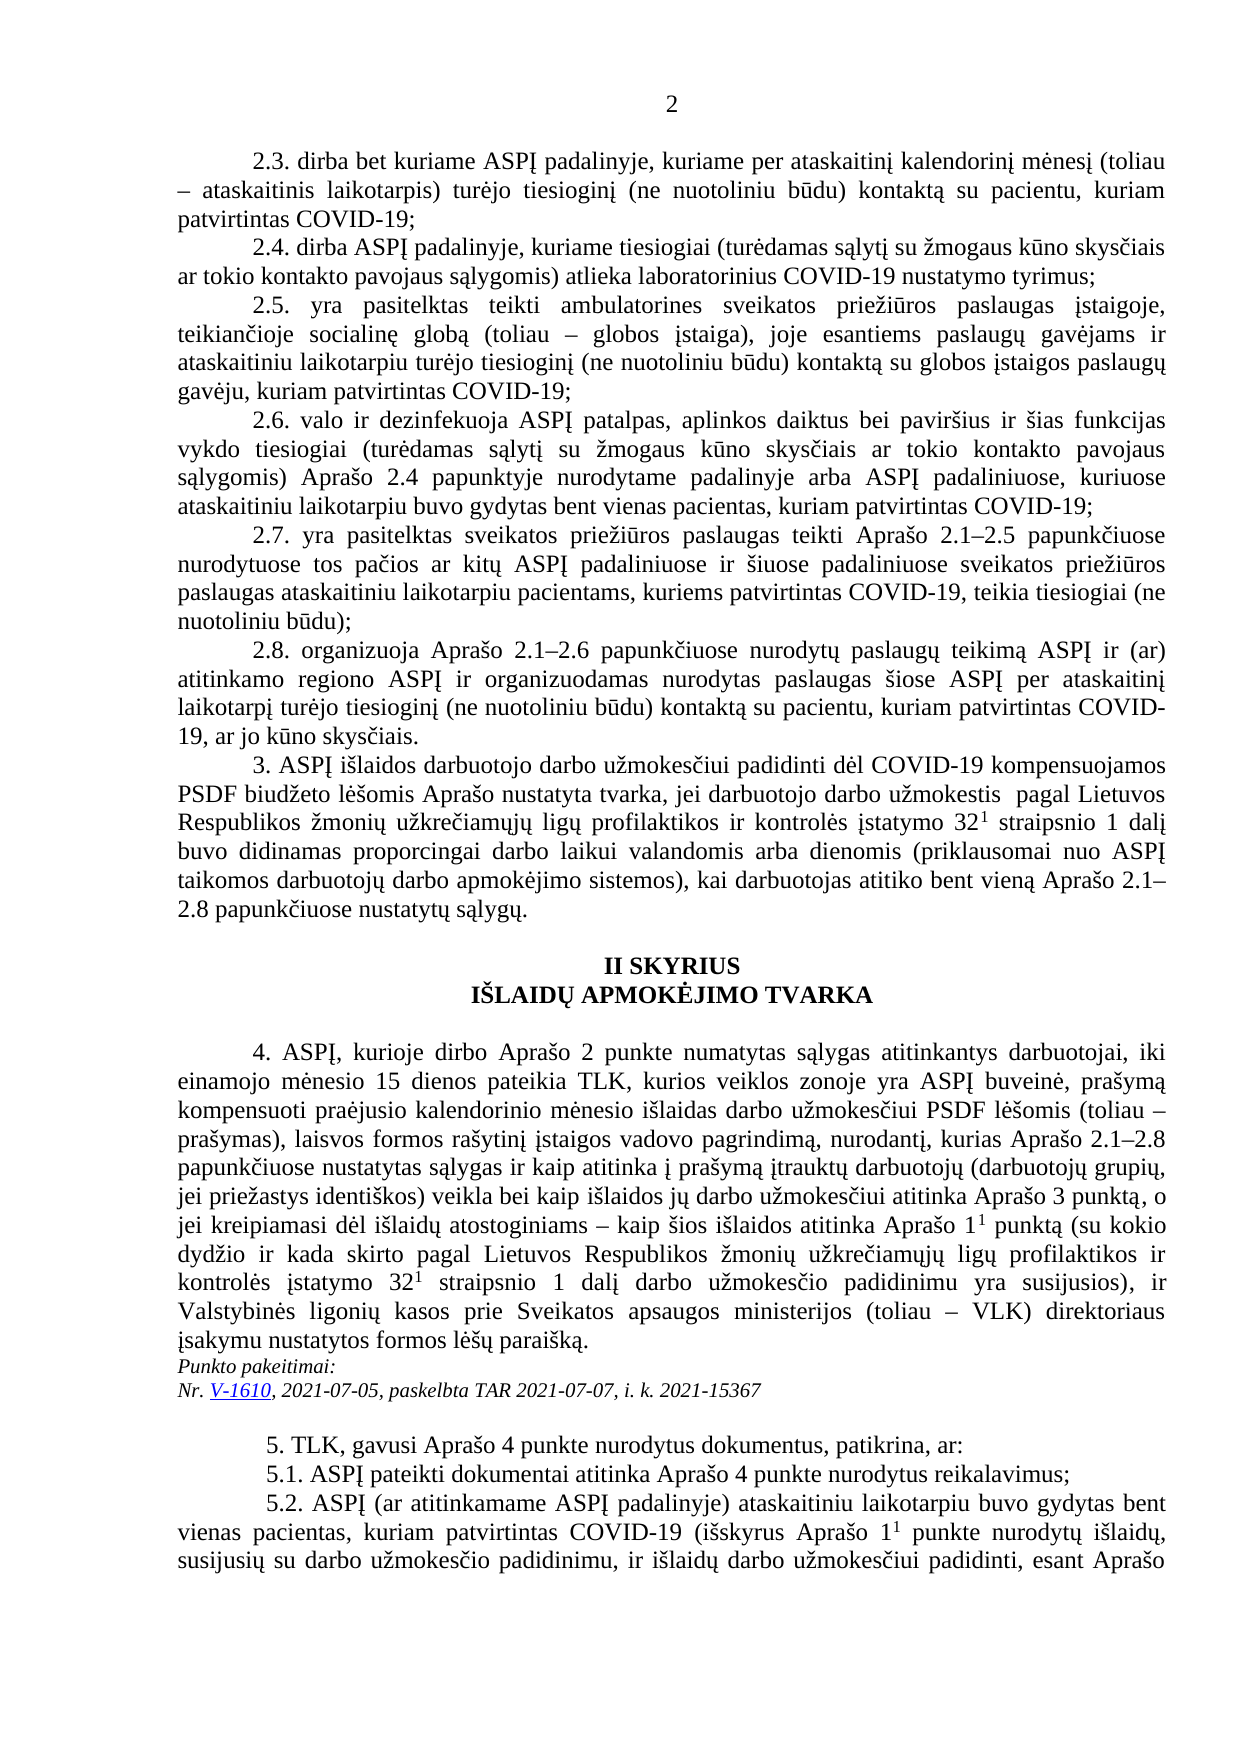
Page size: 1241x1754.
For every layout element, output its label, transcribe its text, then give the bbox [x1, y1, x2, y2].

text 2.8. organizuoja Aprašo 2.1–2.6 papunkčiuose nurodytų paslaugų teikimą ASPĮ ir (ar) atitinkamo regiono ASPĮ ir organizuodamas nurodytas paslaugas šiose ASPĮ per ataskaitinį laikotarpį turėjo tiesioginį (ne nuotoliniu būdu) kontaktą su pacientu, kuriam patvirtintas COVID-19, ar jo kūno skysčiais. [177, 635, 1167, 750]
text Punkto pakeitimai: [177, 1354, 1167, 1378]
text 2.7. yra pasitelktas sveikatos priežiūros paslaugas teikti Aprašo 2.1–2.5 papunkčiuose nurodytuose tos pačios ar kitų ASPĮ padaliniuose ir šiuose padaliniuose sveikatos priežiūros paslaugas ataskaitiniu laikotarpiu pacientams, kuriems patvirtintas COVID-19, teikia tiesiogiai (ne nuotoliniu būdu); [177, 520, 1167, 635]
text 3. ASPĮ išlaidos darbuotojo darbo užmokesčiui padidinti dėl COVID-19 kompensuojamos PSDF biudžeto lėšomis Aprašo nustatyta tvarka, jei darbuotojo darbo užmokestis pagal Lietuvos Respublikos žmonių užkrečiamųjų ligų profilaktikos ir kontrolės įstatymo 321 straipsnio 1 dalį buvo didinamas proporcingai darbo laikui valandomis arba dienomis (priklausomai nuo ASPĮ taikomos darbuotojų darbo apmokėjimo sistemos), kai darbuotojas atitiko bent vieną Aprašo 2.1–2.8 papunkčiuose nustatytų sąlygų. [177, 750, 1167, 922]
text 2.4. dirba ASPĮ padalinyje, kuriame tiesiogiai (turėdamas sąlytį su žmogaus kūno skysčiais ar tokio kontakto pavojaus sąlygomis) atlieka laboratorinius COVID-19 nustatymo tyrimus; [177, 232, 1167, 290]
text 2.3. dirba bet kuriame ASPĮ padalinyje, kuriame per ataskaitinį kalendorinį mėnesį (toliau – ataskaitinis laikotarpis) turėjo tiesioginį (ne nuotoliniu būdu) kontaktą su pacientu, kuriam patvirtintas COVID-19; [177, 146, 1167, 232]
text 5.2. ASPĮ (ar atitinkamame ASPĮ padalinyje) ataskaitiniu laikotarpiu buvo gydytas bent vienas pacientas, kuriam patvirtintas COVID-19 (išskyrus Aprašo 11 punkte nurodytų išlaidų, susijusių su darbo užmokesčio padidinimu, ir išlaidų darbo užmokesčiui padidinti, esant Aprašo [177, 1488, 1167, 1574]
text 2.6. valo ir dezinfekuoja ASPĮ patalpas, aplinkos daiktus bei paviršius ir šias funkcijas vykdo tiesiogiai (turėdamas sąlytį su žmogaus kūno skysčiais ar tokio kontakto pavojaus sąlygomis) Aprašo 2.4 papunktyje nurodytame padalinyje arba ASPĮ padaliniuose, kuriuose ataskaitiniu laikotarpiu buvo gydytas bent vienas pacientas, kuriam patvirtintas COVID-19; [177, 405, 1167, 520]
text 5.1. ASPĮ pateikti dokumentai atitinka Aprašo 4 punkte nurodytus reikalavimus; [177, 1459, 1167, 1488]
text 4. ASPĮ, kurioje dirbo Aprašo 2 punkte numatytas sąlygas atitinkantys darbuotojai, iki einamojo mėnesio 15 dienos pateikia TLK, kurios veiklos zonoje yra ASPĮ buveinė, prašymą kompensuoti praėjusio kalendorinio mėnesio išlaidas darbo užmokesčiui PSDF lėšomis (toliau – prašymas), laisvos formos rašytinį įstaigos vadovo pagrindimą, nurodantį, kurias Aprašo 2.1–2.8 papunkčiuose nustatytas sąlygas ir kaip atitinka į prašymą įtrauktų darbuotojų (darbuotojų grupių, jei priežastys identiškos) veikla bei kaip išlaidos jų darbo užmokesčiui atitinka Aprašo 3 punktą, o jei kreipiamasi dėl išlaidų atostoginiams – kaip šios išlaidos atitinka Aprašo 11 punktą (su kokio dydžio ir kada skirto pagal Lietuvos Respublikos žmonių užkrečiamųjų ligų profilaktikos ir kontrolės įstatymo 321 straipsnio 1 dalį darbo užmokesčio padidinimu yra susijusios), ir Valstybinės ligonių kasos prie Sveikatos apsaugos ministerijos (toliau – VLK) direktoriaus įsakymu nustatytos formos lėšų paraišką. [177, 1037, 1167, 1354]
text 5. TLK, gavusi Aprašo 4 punkte nurodytus dokumentus, patikrina, ar: [177, 1431, 1167, 1459]
text II SKYRIUS [177, 951, 1167, 980]
text IŠLAIDŲ APMOKĖJIMO TVARKA [177, 980, 1167, 1009]
text Nr. V-1610, 2021-07-05, paskelbta TAR 2021-07-07, i. k. 2021-15367 [177, 1378, 1167, 1402]
text 2.5. yra pasitelktas teikti ambulatorines sveikatos priežiūros paslaugas įstaigoje, teikiančioje socialinę globą (toliau – globos įstaiga), joje esantiems paslaugų gavėjams ir ataskaitiniu laikotarpiu turėjo tiesioginį (ne nuotoliniu būdu) kontaktą su globos įstaigos paslaugų gavėju, kuriam patvirtintas COVID-19; [177, 290, 1167, 405]
